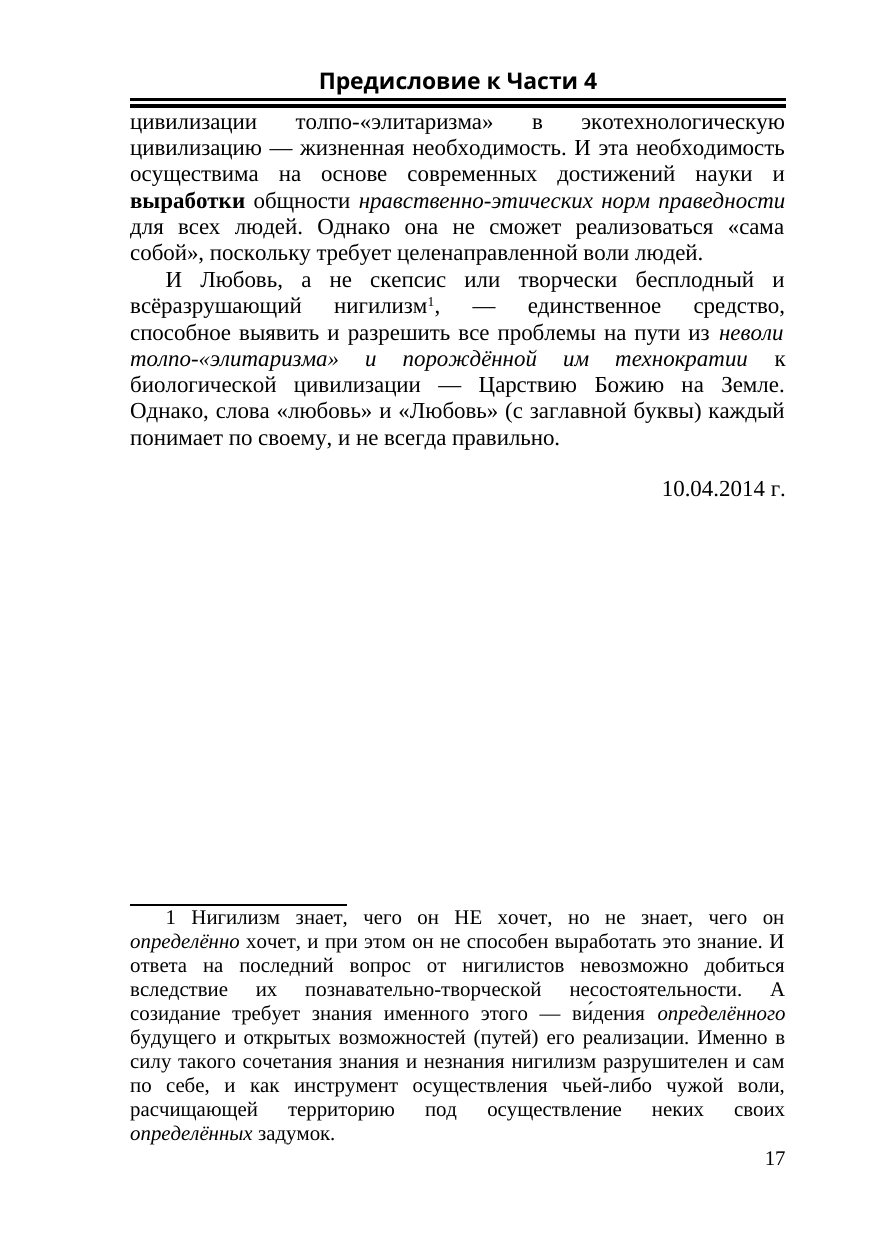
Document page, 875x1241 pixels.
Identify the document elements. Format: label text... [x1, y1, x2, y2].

text 10.04.2014 г. [130, 475, 786, 502]
text цивилизации толпо-«элитаризма» в экотехнологическую цивилизацию — жизненная необходимость. И эта необходимость осуществима на основе современных достижений науки и выработки общности нравственно-этических норм праведности для всех людей. Однако она не сможет реализоваться «сама собой», поскольку требует целенаправленной воли людей. [130, 108, 786, 266]
text И Любовь, а не скепсис или творчески бесплодный и всёразрушающий нигилизм, — единственное средство, способное выявить и разрешить все проблемы на пути из неволи толпо-«эли­та­риз­ма» и порождённой им технократии к биологической цивилизации — Царствию Божию на Земле. Однако, слова «любовь» и «Любовь» (с заглавной буквы) каждый понимает по своему, и не всегда правильно. [130, 266, 786, 450]
text Нигилизм знает, чего он НЕ хочет, но не знает, чего он определённо хочет, и при этом он не способен выработать это знание. И ответа на последний вопрос от нигилистов невозможно добиться вследствие их познавательно-творческой несостоятельности. А созидание требует знания именного этого — ви́дения определённого будущего и открытых возможностей (путей) его реализации. Именно в силу такого сочетания знания и незнания нигилизм разрушителен и сам по себе, и как инструмент осуществления чьей-либо чужой воли, расчищающей территорию под осуществление неких своих определённых задумок. [130, 905, 786, 1145]
